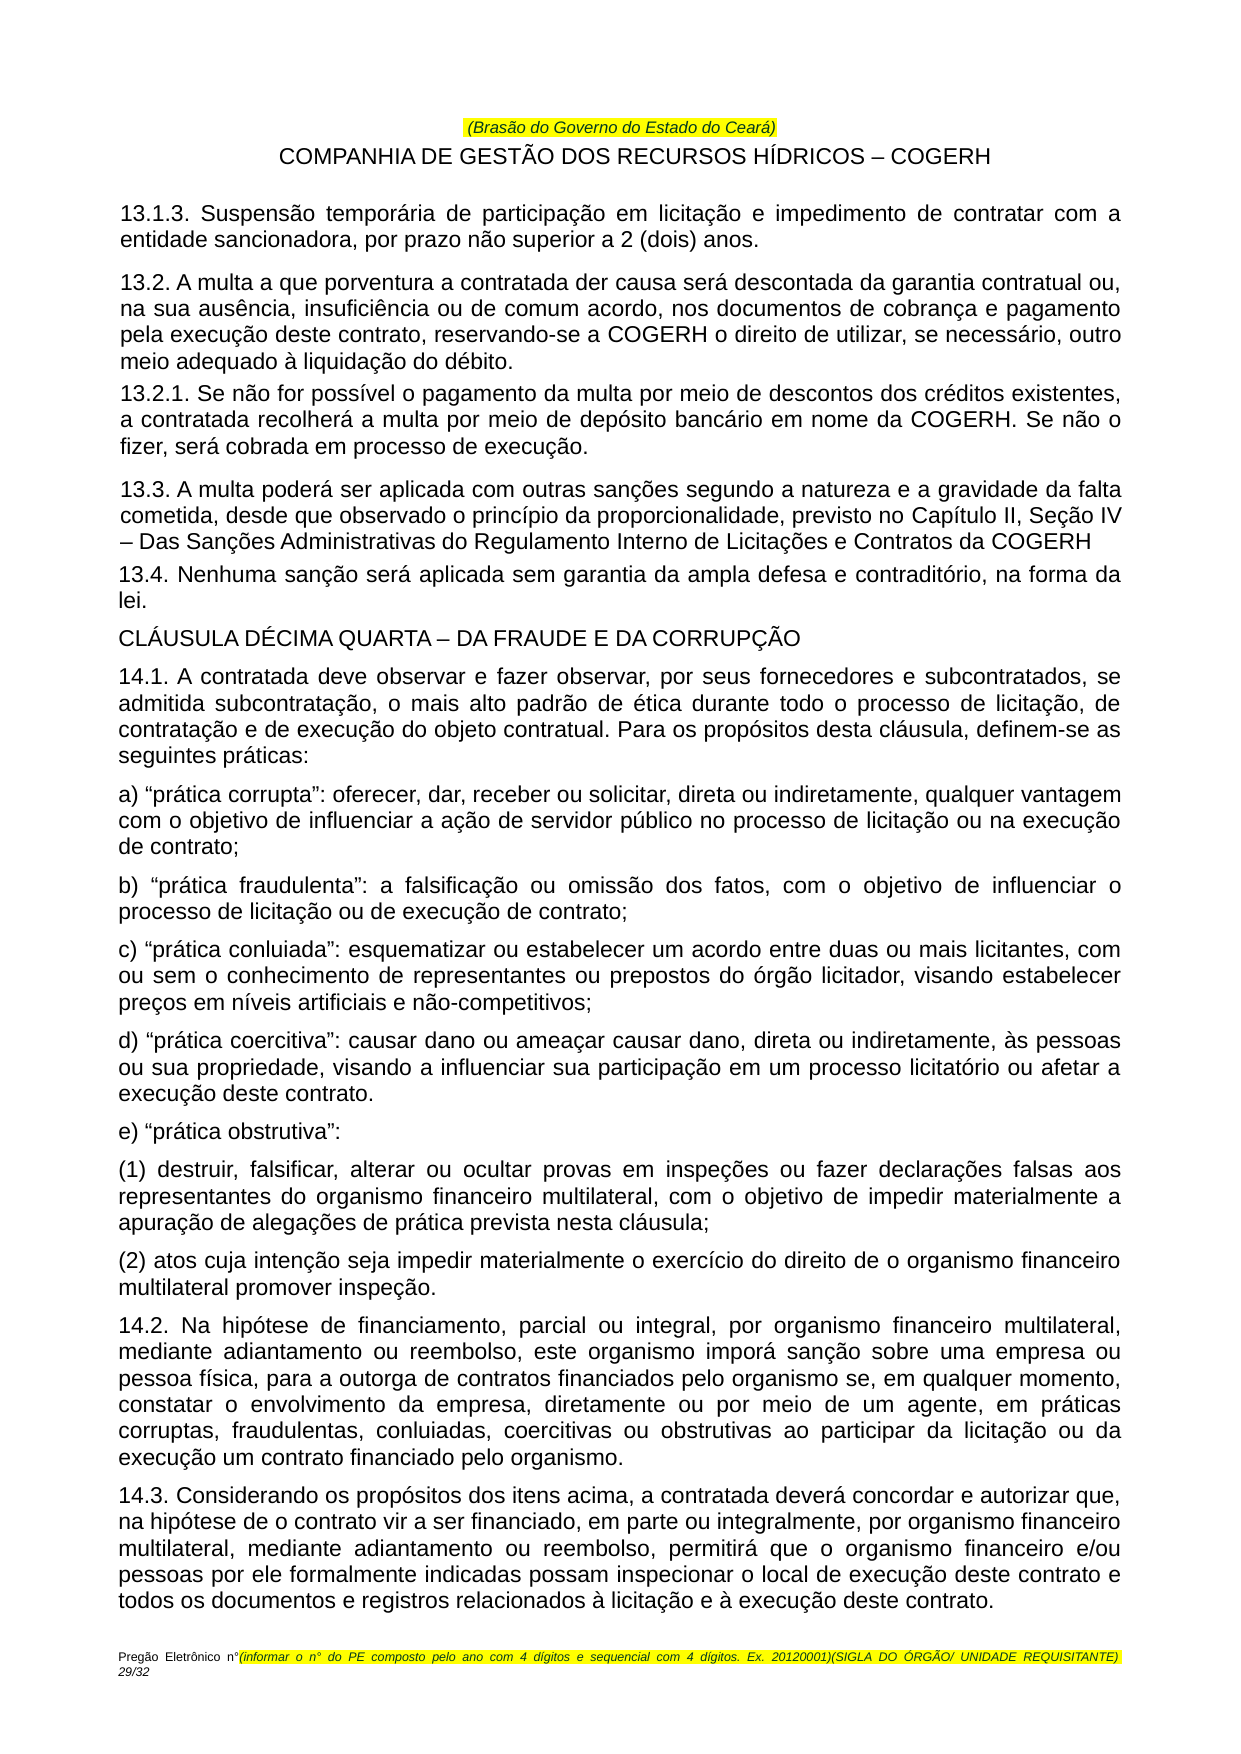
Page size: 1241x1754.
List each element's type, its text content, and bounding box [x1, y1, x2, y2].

text 13.3. A multa poderá ser aplicada com outras sanções segundo a natureza e a gravidade da falta cometida, desde que observado o princípio da proporcionalidade, previsto no Capítulo II, Seção IV – Das Sanções Administrativas do Regulamento Interno de Licitações e Contratos da COGERH [120, 476, 1122, 554]
text e) “prática obstrutiva”: [118, 1118, 1122, 1144]
text (1) destruir, falsificar, alterar ou ocultar provas em inspeções ou fazer declarações falsas aos representantes do organismo financeiro multilateral, com o objetivo de impedir materialmente a apuração de alegações de prática prevista nesta cláusula; [118, 1156, 1122, 1235]
text c) “prática conluiada”: esquematizar ou estabelecer um acordo entre duas ou mais licitantes, com ou sem o conhecimento de representantes ou prepostos do órgão licitador, visando estabelecer preços em níveis artificiais e não-competitivos; [118, 936, 1122, 1015]
text 13.1.3. Suspensão temporária de participação em licitação e impedimento de contratar com a entidade sancionadora, por prazo não superior a 2 (dois) anos. [120, 200, 1122, 252]
text a) “prática corrupta”: oferecer, dar, receber ou solicitar, direta ou indiretamente, qualquer vantagem com o objetivo de influenciar a ação de servidor público no processo de licitação ou na execução de contrato; [118, 781, 1122, 860]
text 14.1. A contratada deve observar e fazer observar, por seus fornecedores e subcontratados, se admitida subcontratação, o mais alto padrão de ética durante todo o processo de licitação, de contratação e de execução do objeto contratual. Para os propósitos desta cláusula, definem-se as seguintes práticas: [118, 663, 1122, 769]
text (2) atos cuja intenção seja impedir materialmente o exercício do direito de o organismo financeiro multilateral promover inspeção. [118, 1247, 1122, 1300]
text 13.4. Nenhuma sanção será aplicada sem garantia da ampla defesa e contraditório, na forma da lei. [118, 561, 1122, 613]
text 13.2.1. Se não for possível o pagamento da multa por meio de descontos dos créditos existentes, a contratada recolherá a multa por meio de depósito bancário em nome da COGERH. Se não o fizer, será cobrada em processo de execução. [120, 380, 1122, 459]
text 14.2. Na hipótese de financiamento, parcial ou integral, por organismo financeiro multilateral, mediante adiantamento ou reembolso, este organismo imporá sanção sobre uma empresa ou pessoa física, para a outorga de contratos financiados pelo organismo se, em qualquer momento, constatar o envolvimento da empresa, diretamente ou por meio de um agente, em práticas corruptas, fraudulentas, conluiadas, coercitivas ou obstrutivas ao participar da licitação ou da execução um contrato financiado pelo organismo. [118, 1312, 1122, 1470]
text 13.2. A multa a que porventura a contratada der causa será descontada da garantia contratual ou, na sua ausência, insuficiência ou de comum acordo, nos documentos de cobrança e pagamento pela execução deste contrato, reservando-se a COGERH o direito de utilizar, se necessário, outro meio adequado à liquidação do débito. [120, 269, 1122, 374]
text CLÁUSULA DÉCIMA QUARTA – DA FRAUDE E DA CORRUPÇÃO [118, 625, 1122, 651]
text b) “prática fraudulenta”: a falsificação ou omissão dos fatos, com o objetivo de influenciar o processo de licitação ou de execução de contrato; [118, 872, 1122, 924]
text 14.3. Considerando os propósitos dos itens acima, a contratada deverá concordar e autorizar que, na hipótese de o contrato vir a ser financiado, em parte ou integralmente, por organismo financeiro multilateral, mediante adiantamento ou reembolso, permitirá que o organismo financeiro e/ou pessoas por ele formalmente indicadas possam inspecionar o local de execução deste contrato e todos os documentos e registros relacionados à licitação e à execução deste contrato. [118, 1482, 1122, 1613]
text d) “prática coercitiva”: causar dano ou ameaçar causar dano, direta ou indiretamente, às pessoas ou sua propriedade, visando a influenciar sua participação em um processo licitatório ou afetar a execução deste contrato. [118, 1027, 1122, 1106]
